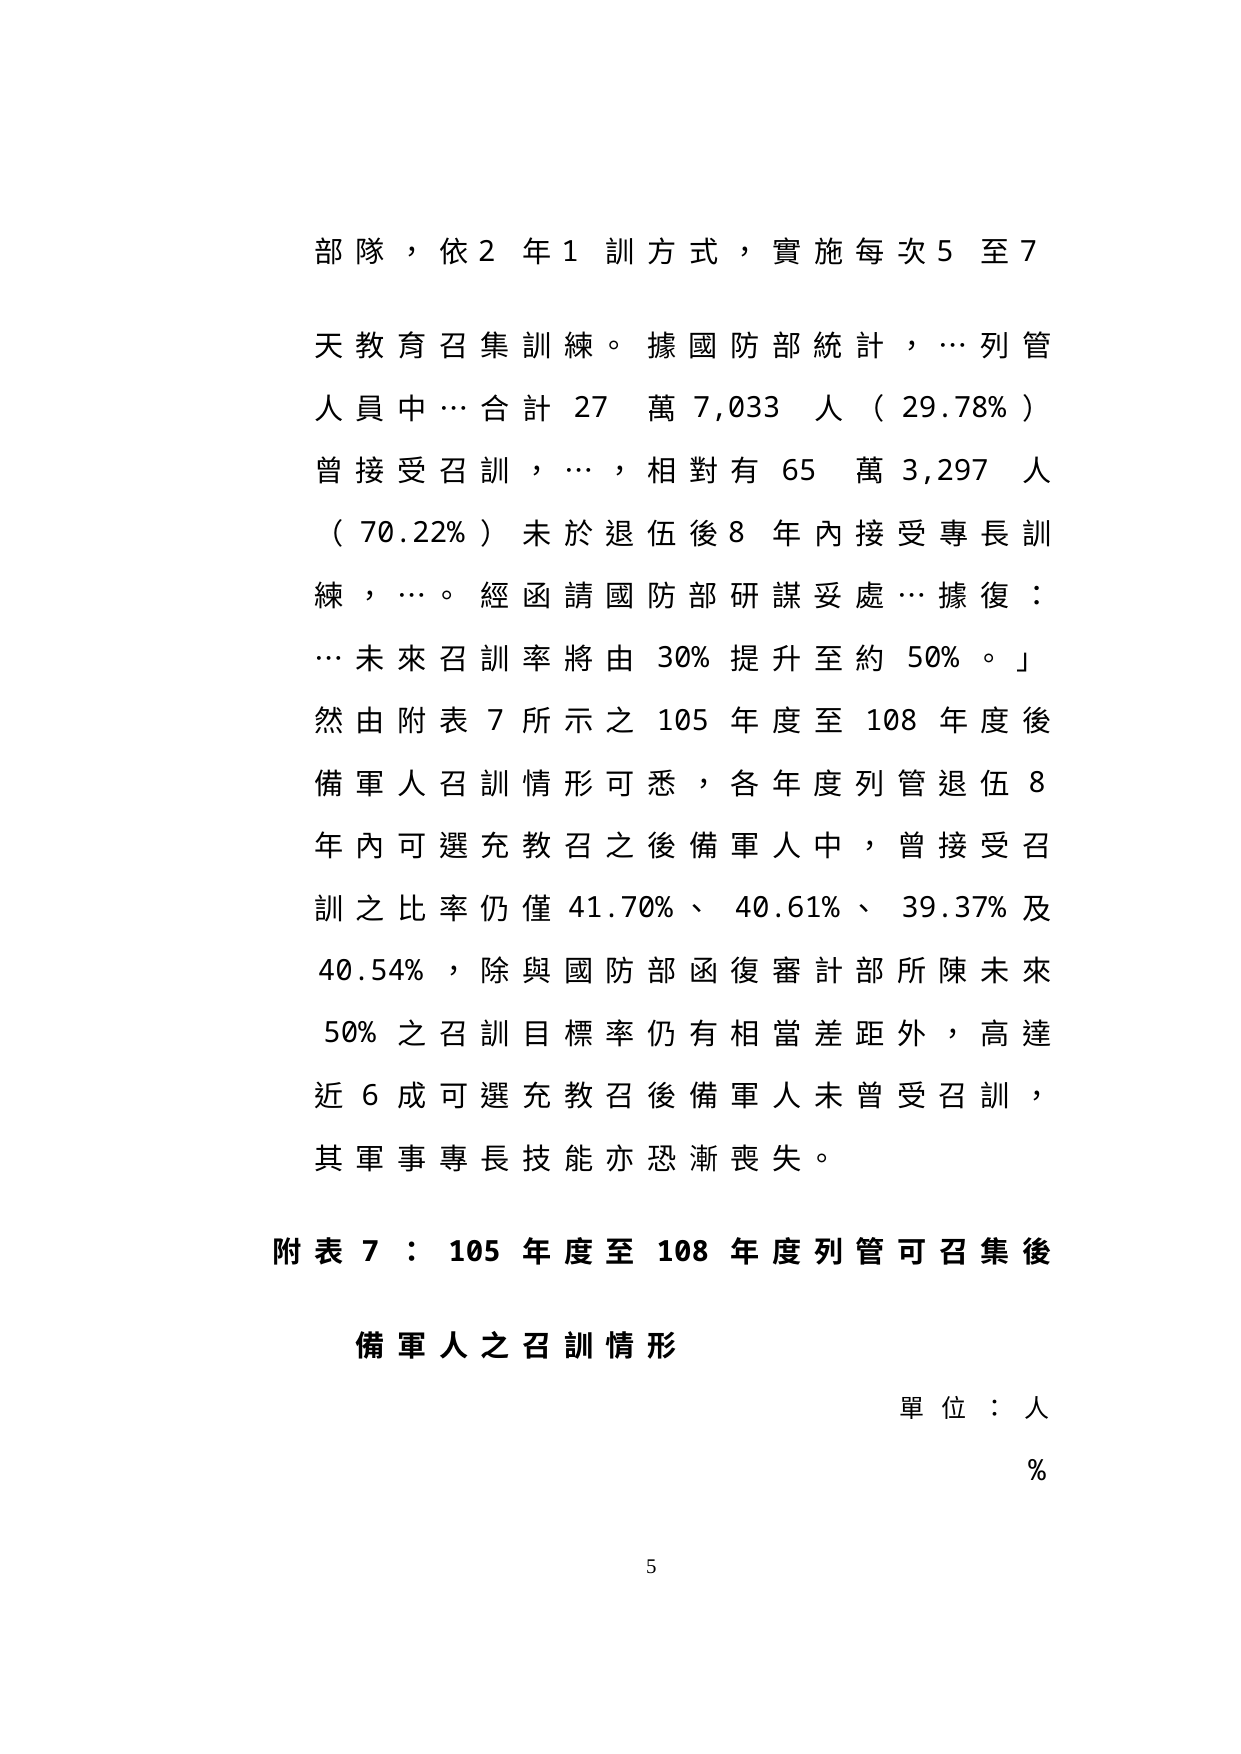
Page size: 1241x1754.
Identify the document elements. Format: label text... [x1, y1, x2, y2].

text 部隊，依2 年1 訓方式，實施每次5 至7 天教育召集訓練。據國防部統計，…列管人員中…合計27 萬7,033 人（29.78%）曾接受召訓，…，相對有65 萬3,297 人（70.22%）未於退伍後8 年內接受專長訓練，…。經函請國防部研謀妥處…據復：…未來召訓率將由30%提升至約50%。」然由附表7所示之105年度至108年度後備軍人召訓情形可悉，各年度列管退伍8年內可選充教召之後備軍人中，曾接受召訓之比率仍僅41.70%、40.61%、39.37%及40.54%，除與國防部函復審計部所陳未來50%之召訓目標率仍有相當差距外，高達近6成可選充教召後備軍人未曾受召訓，其軍事專長技能亦恐漸喪失。 [271, 177, 1058, 1177]
text 單位：人；% [227, 1365, 1058, 1490]
text 附表7：105年度至108年度列管可召集後備軍人之召訓情形 [227, 1177, 1058, 1365]
